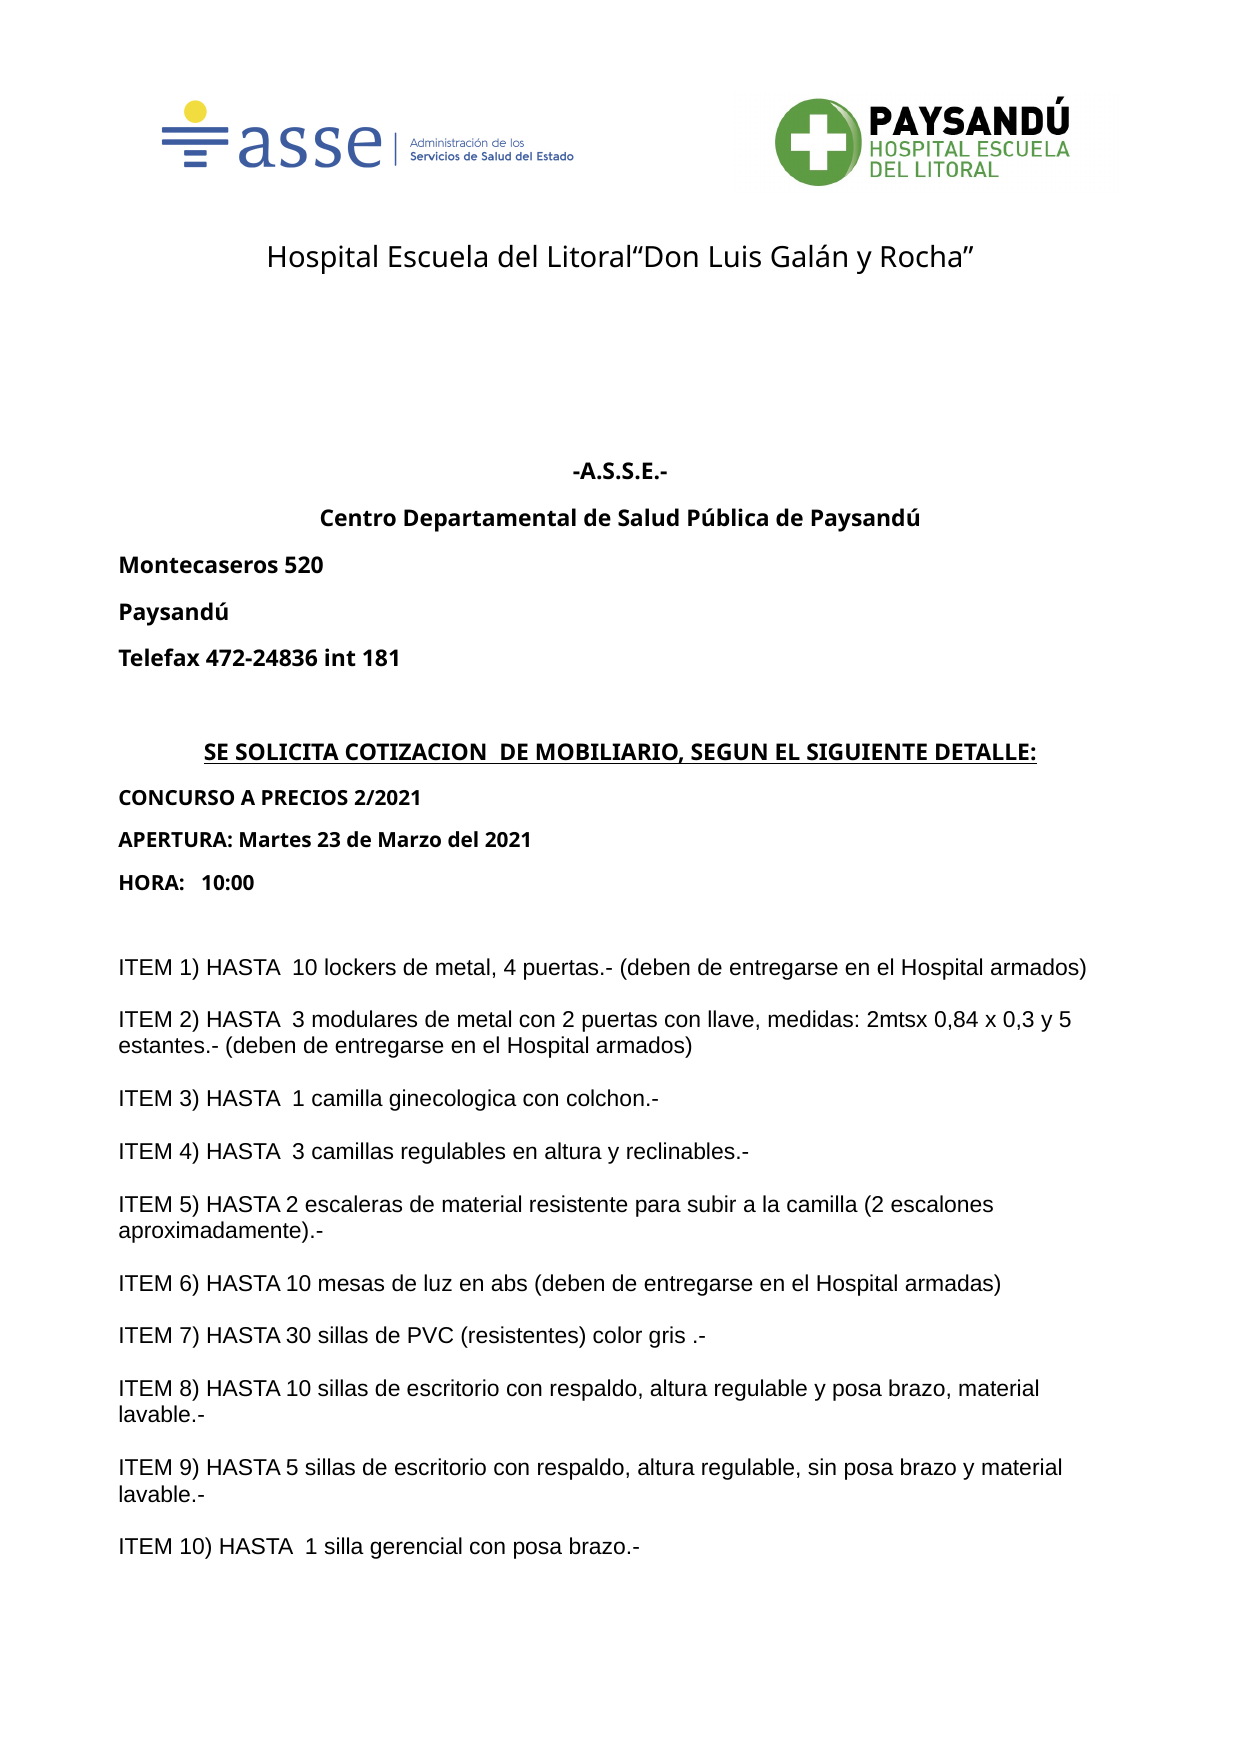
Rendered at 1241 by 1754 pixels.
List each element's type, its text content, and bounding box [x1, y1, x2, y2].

text ITEM 4) HASTA 3 camillas regulables en altura y reclinables.- [118, 1138, 1122, 1164]
text ITEM 3) HASTA 1 camilla ginecologica con colchon.- [118, 1085, 1122, 1112]
subtitle HORA: 10:00 [118, 868, 1122, 897]
text ITEM 8) HASTA 10 sillas de escritorio con respaldo, altura regulable y posa brazo, material lavable.- [118, 1375, 1122, 1428]
text ITEM 10) HASTA 1 silla gerencial con posa brazo.- [118, 1533, 1122, 1559]
text ITEM 5) HASTA 2 escaleras de material resistente para subir a la camilla (2 escalones aproximadamente).- [118, 1191, 1122, 1243]
text SE SOLICITA COTIZACION DE MOBILIARIO, SEGUN EL SIGUIENTE DETALLE: [118, 736, 1122, 767]
text Telefax 472-24836 int 181 [118, 642, 1122, 674]
text Paysandú [118, 596, 1122, 627]
text CONCURSO A PRECIOS 2/2021 [118, 783, 1122, 811]
picture [115, 63, 619, 210]
text Montecaseros 520 [118, 549, 1122, 580]
text ITEM 6) HASTA 10 mesas de luz en abs (deben de entregarse en el Hospital armadas) [118, 1270, 1122, 1296]
text ITEM 2) HASTA 3 modulares de metal con 2 puertas con llave, medidas: 2mtsx 0,84 x 0,3 y 5 estantes.- (deben de entregarse en el Hospital armados) [118, 1006, 1122, 1059]
text ITEM 1) HASTA 10 lockers de metal, 4 puertas.- (deben de entregarse en el Hospital armados) [118, 953, 1122, 980]
text APERTURA: Martes 23 de Marzo del 2021 [118, 826, 1122, 854]
text -A.S.S.E.- [118, 455, 1122, 486]
text Centro Departamental de Salud Pública de Paysandú [118, 502, 1122, 533]
picture [731, 91, 1119, 193]
text ITEM 9) HASTA 5 sillas de escritorio con respaldo, altura regulable, sin posa brazo y material lavable.- [118, 1454, 1122, 1507]
text ITEM 7) HASTA 30 sillas de PVC (resistentes) color gris .- [118, 1322, 1122, 1349]
